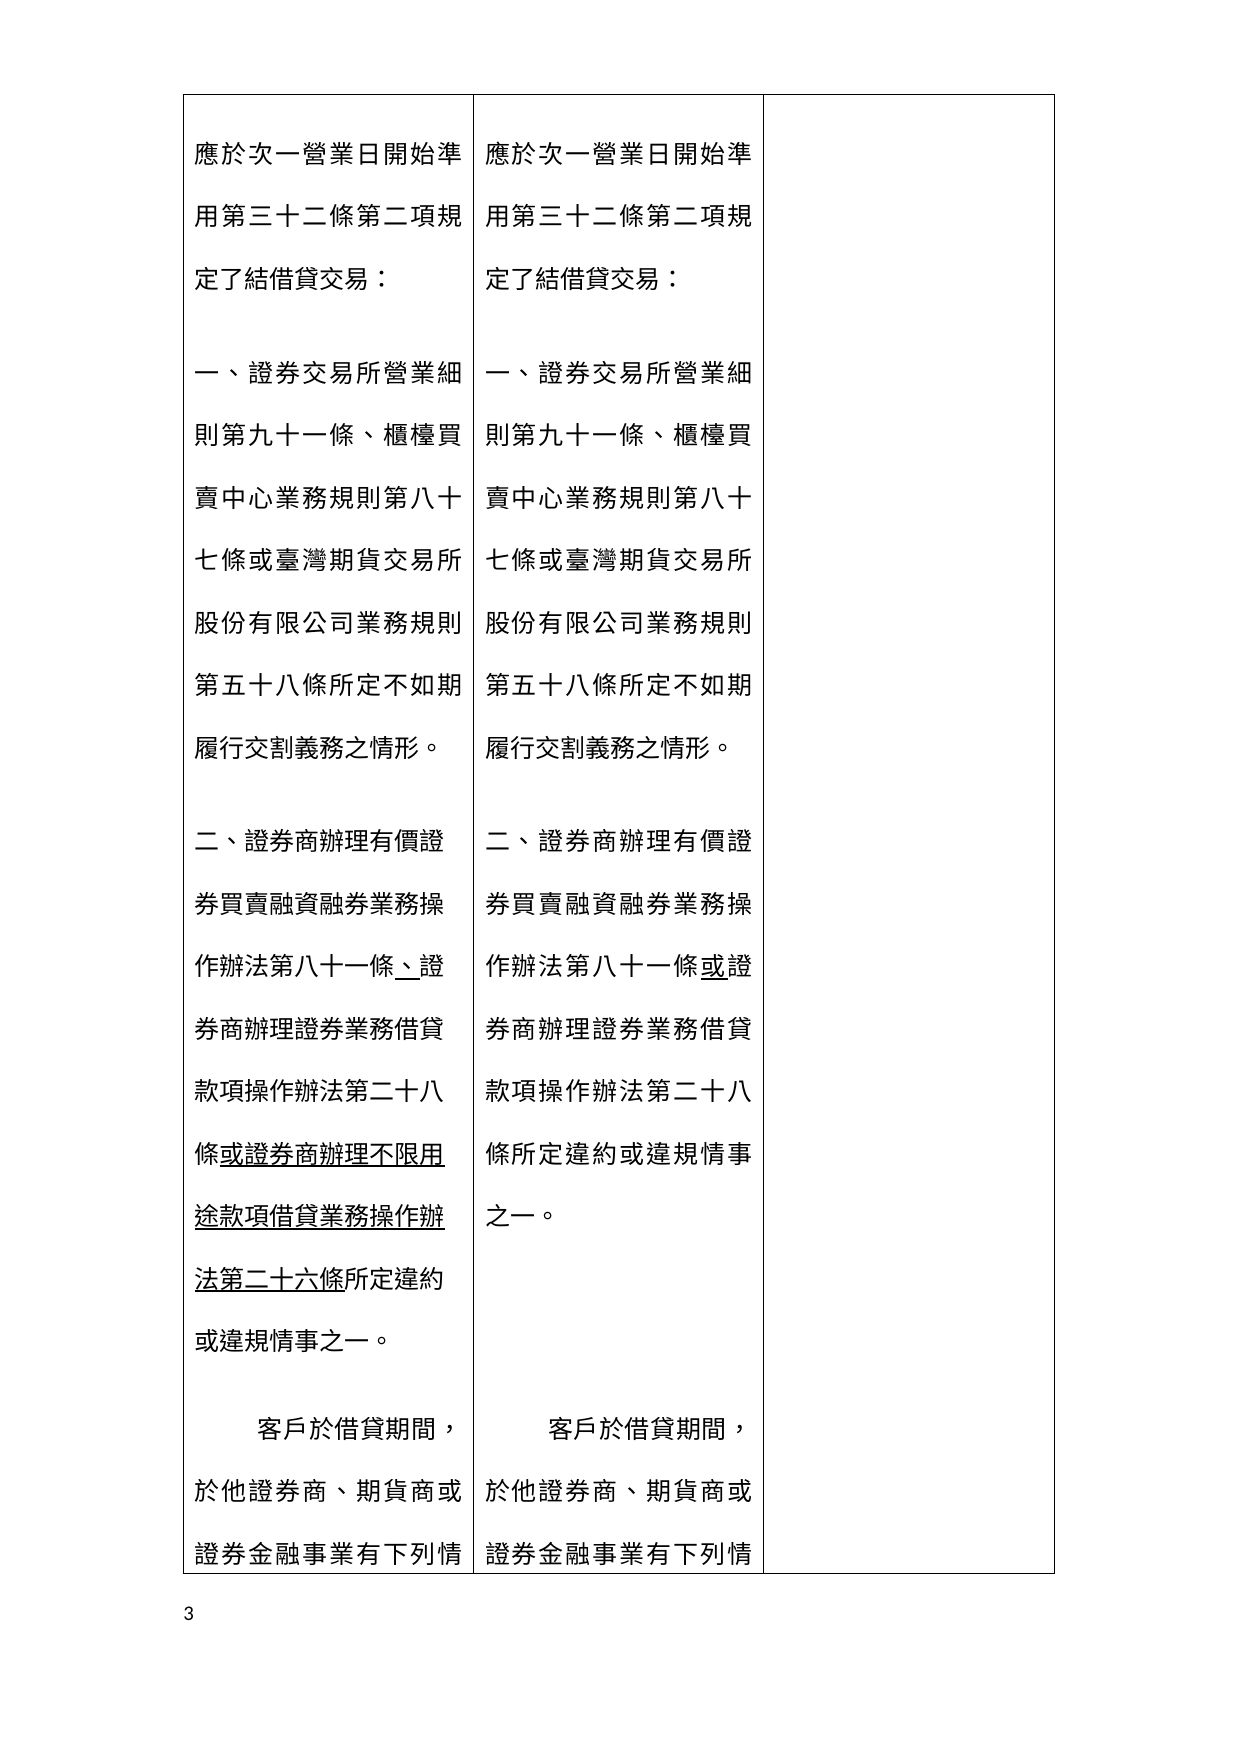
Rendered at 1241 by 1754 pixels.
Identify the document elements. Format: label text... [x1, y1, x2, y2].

table_cell 應於次一營業日開始準用第三十二條第二項規定了結借貸交易： 一、證券交易所營業細則第九十一條、櫃檯買賣中心業務規則第八十七條或臺灣期貨交易所股份有限公司業務規則第五十八條所定不如期履行交割義務之情形。 二、證券商辦理有價證券買賣融資融券業務操作辦法第八十一條、證券商辦理證券業務借貸款項操作辦法第二十八條或證券商辦理不限用途款項借貸業務操作辦法第二十六條所定違約或違規情事之一。 客戶於借貸期間，於他證券商、期貨商或證券金融事業有下列情 [184, 95, 473, 1573]
table_cell 應於次一營業日開始準用第三十二條第二項規定了結借貸交易： 一、證券交易所營業細則第九十一條、櫃檯買賣中心業務規則第八十七條或臺灣期貨交易所股份有限公司業務規則第五十八條所定不如期履行交割義務之情形。 二、證券商辦理有價證券買賣融資融券業務操作辦法第八十一條或證券商辦理證券業務借貸款項操作辦法第二十八條所定違約或違規情事之一。 客戶於借貸期間，於他證券商、期貨商或證券金融事業有下列情 [474, 95, 763, 1573]
table_cell [764, 95, 1054, 1573]
